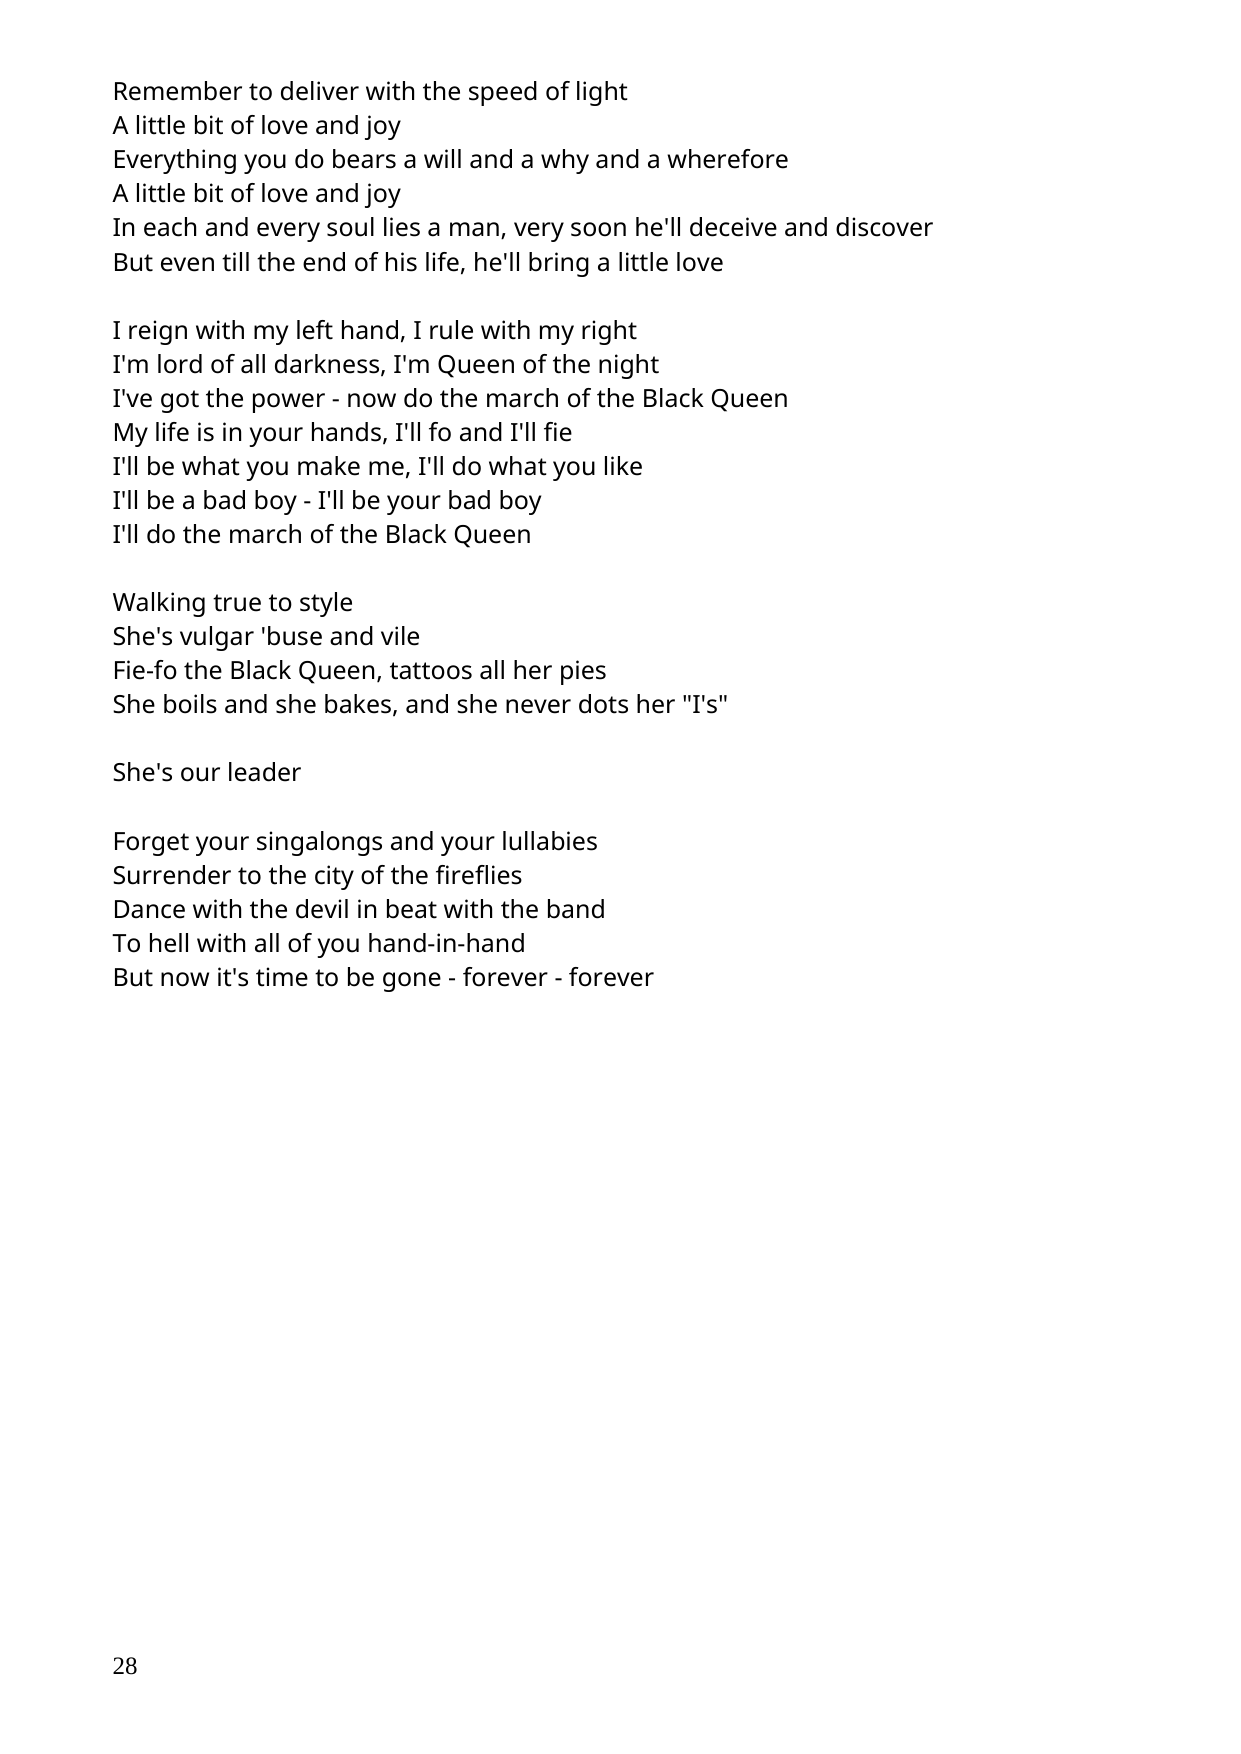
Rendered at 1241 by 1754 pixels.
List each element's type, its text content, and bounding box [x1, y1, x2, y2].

text I'll do the march of the Black Queen Walking true to style She's vulgar 'buse and vile Fie-fo the Black Queen, tattoos all her pies She boils and she bakes, and she never dots her "I's" She's our leader Forget your singalongs and your lullabies Surrender to the city of the fireflies Dance with the devil in beat with the band To hell with all of you hand-in-hand But now it's time to be gone - forever - forever [112, 517, 1211, 993]
text Remember to deliver with the speed of light A little bit of love and joy Everything you do bears a will and a why and a wherefore A little bit of love and joy In each and every soul lies a man, very soon he'll deceive and discover But even till the end of his life, he'll bring a little love I reign with my left hand, I rule with my right I'm lord of all darkness, I'm Queen of the night I've got the power - now do the march of the Black Queen My life is in your hands, I'll fo and I'll fie I'll be what you make me, I'll do what you like I'll be a bad boy - I'll be your bad boy [112, 74, 1211, 517]
